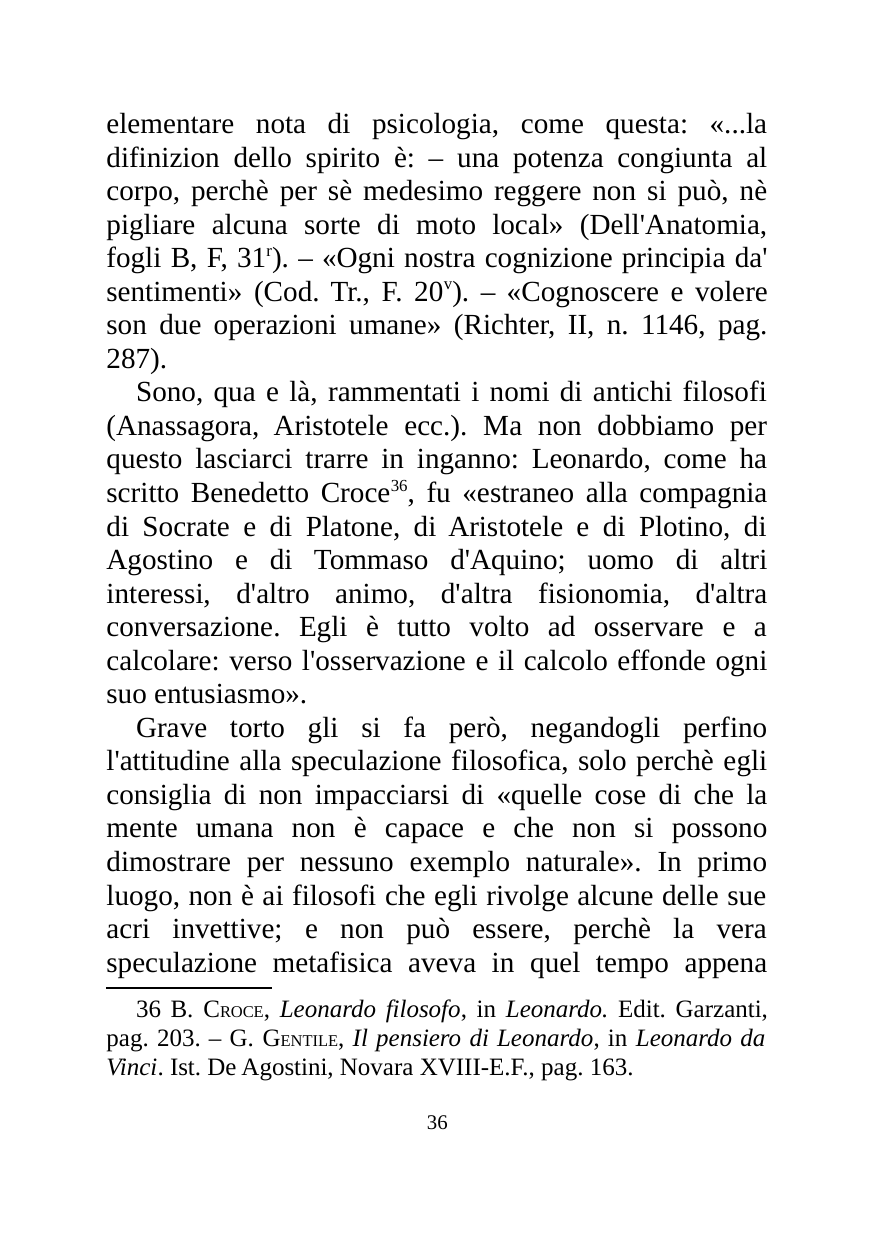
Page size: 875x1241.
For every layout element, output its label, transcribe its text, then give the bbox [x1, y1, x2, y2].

text elementare nota di psicologia, come questa: «...la difinizion dello spirito è: – una potenza congiunta al corpo, perchè per sè medesimo reggere non si può, nè pigliare alcuna sorte di moto local» (Dell'Anatomia, fogli B, F, 31r). – «Ogni nostra cognizione principia da' sentimenti» (Cod. Tr., F. 20v). – «Cognoscere e volere son due operazioni umane» (Richter, II, n. 1146, pag. 287). [106, 106, 768, 374]
text B. Croce, Leonardo filosofo, in Leonardo. Edit. Garzanti, pag. 203. – G. Gentile, Il pensiero di Leonardo, in Leonardo da Vinci. Ist. De Agostini, Novara XVIII-E.F., pag. 163. [106, 994, 768, 1080]
text Grave torto gli si fa però, negandogli perfino l'attitudine alla speculazione filosofica, solo perchè egli consiglia di non impacciarsi di «quelle cose di che la mente umana non è capace e che non si possono dimostrare per nessuno exemplo naturale». In primo luogo, non è ai filosofi che egli rivolge alcune delle sue acri invettive; e non può essere, perchè la vera speculazione metafisica aveva in quel tempo appena [106, 710, 768, 978]
text Sono, qua e là, rammentati i nomi di antichi filosofi (Anassagora, Aristotele ecc.). Ma non dobbiamo per questo lasciarci trarre in inganno: Leonardo, come ha scritto Benedetto Croce, fu «estraneo alla compagnia di Socrate e di Platone, di Aristotele e di Plotino, di Agostino e di Tommaso d'Aquino; uomo di altri interessi, d'altro animo, d'altra fisionomia, d'altra conversazione. Egli è tutto volto ad osservare e a calcolare: verso l'osservazione e il calcolo effonde ogni suo entusiasmo». [106, 374, 768, 710]
